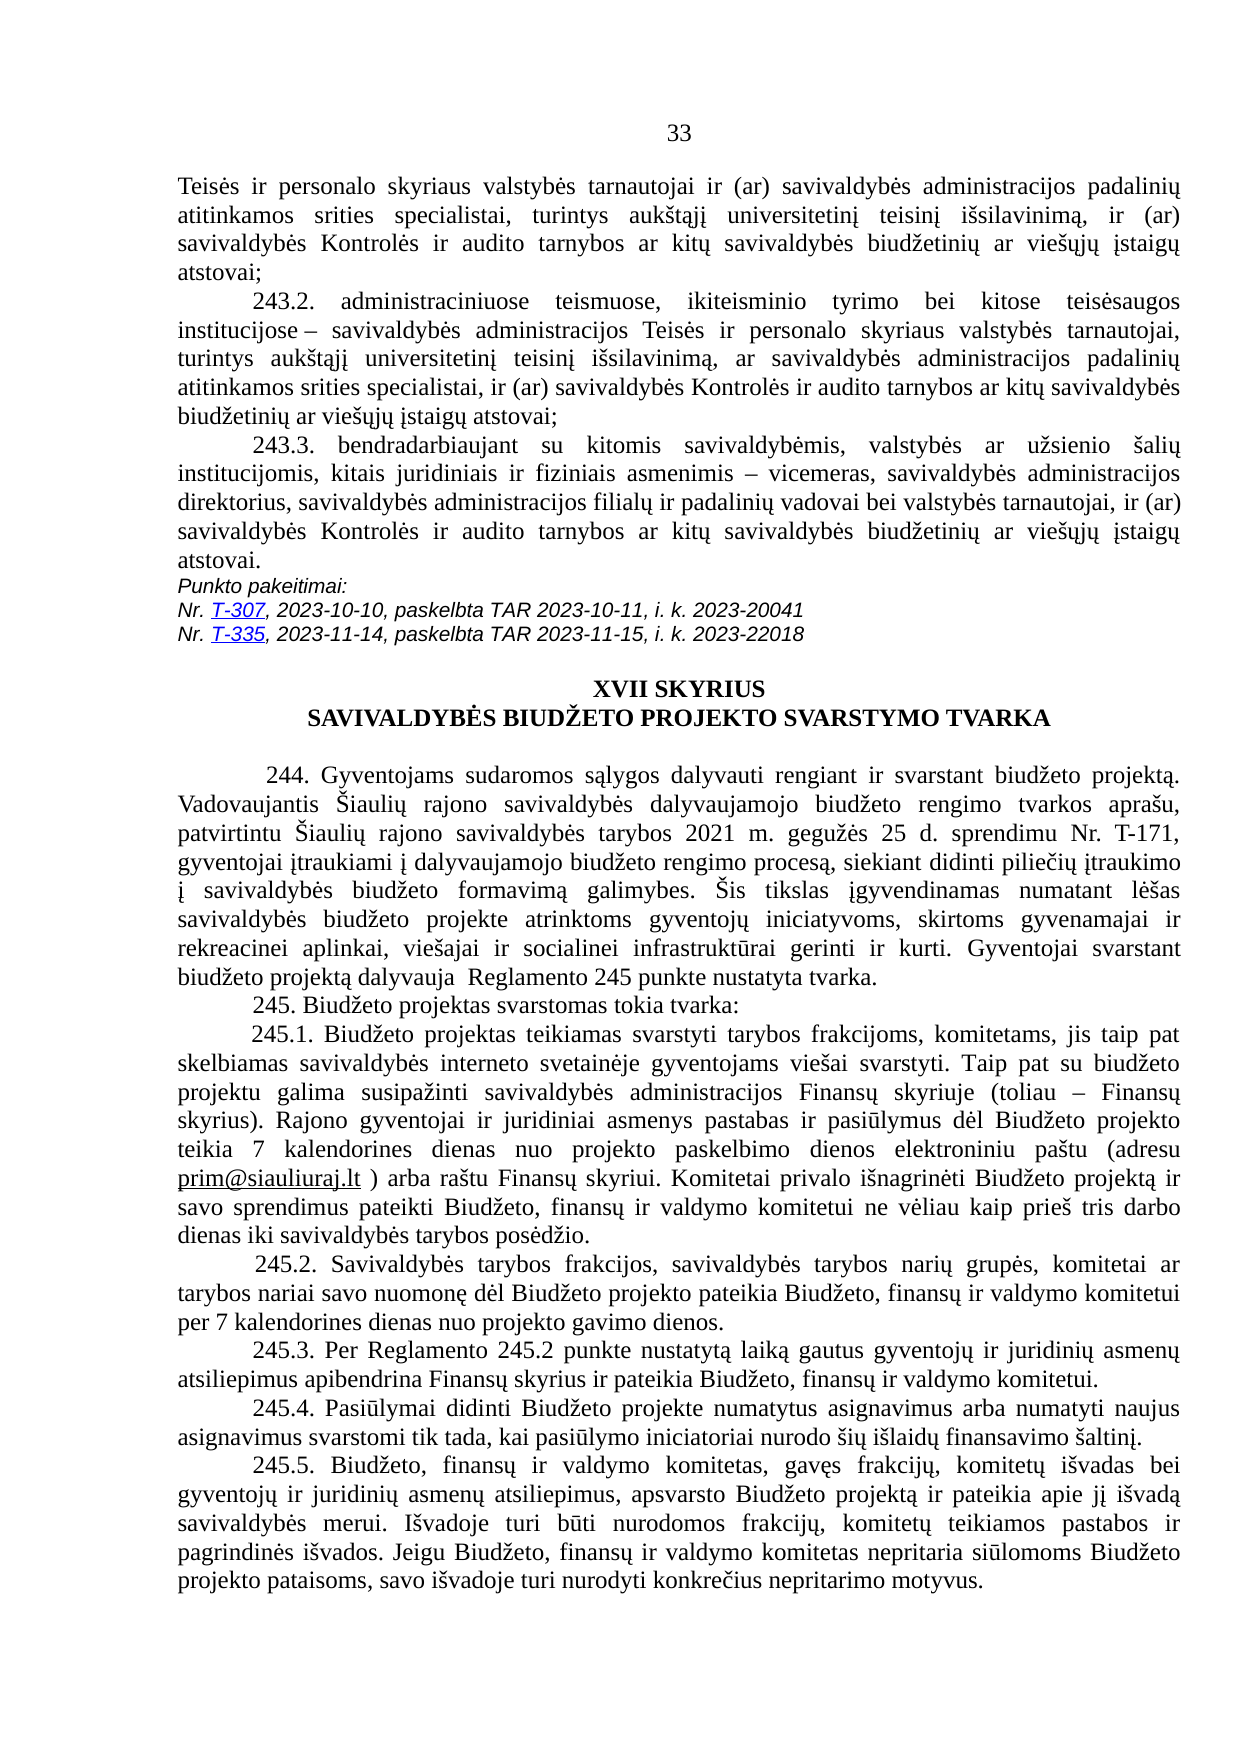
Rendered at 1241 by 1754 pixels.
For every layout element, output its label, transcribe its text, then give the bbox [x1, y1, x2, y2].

text 243.3. bendradarbiaujant su kitomis savivaldybėmis, valstybės ar užsienio šalių institucijomis, kitais juridiniais ir fiziniais asmenimis – vicemeras, savivaldybės administracijos direktorius, savivaldybės administracijos filialų ir padalinių vadovai bei valstybės tarnautojai, ir (ar) savivaldybės Kontrolės ir audito tarnybos ar kitų savivaldybės biudžetinių ar viešųjų įstaigų atstovai. [177, 430, 1181, 573]
text Teisės ir personalo skyriaus valstybės tarnautojai ir (ar) savivaldybės administracijos padalinių atitinkamos srities specialistai, turintys aukštąjį universitetinį teisinį išsilavinimą, ir (ar) savivaldybės Kontrolės ir audito tarnybos ar kitų savivaldybės biudžetinių ar viešųjų įstaigų atstovai; [177, 171, 1181, 286]
text 245. Biudžeto projektas svarstomas tokia tvarka: [177, 990, 1181, 1019]
text 244. Gyventojams sudaromos sąlygos dalyvauti rengiant ir svarstant biudžeto projektą. Vadovaujantis Šiaulių rajono savivaldybės dalyvaujamojo biudžeto rengimo tvarkos aprašu, patvirtintu Šiaulių rajono savivaldybės tarybos 2021 m. gegužės 25 d. sprendimu Nr. T-171, gyventojai įtraukiami į dalyvaujamojo biudžeto rengimo procesą, siekiant didinti piliečių įtraukimo į savivaldybės biudžeto formavimą galimybes. Šis tikslas įgyvendinamas numatant lėšas savivaldybės biudžeto projekte atrinktoms gyventojų iniciatyvoms, skirtoms gyvenamajai ir rekreacinei aplinkai, viešajai ir socialinei infrastruktūrai gerinti ir kurti. Gyventojai svarstant biudžeto projektą dalyvauja Reglamento 245 punkte nustatyta tvarka. [177, 760, 1181, 990]
text 245.1. Biudžeto projektas teikiamas svarstyti tarybos frakcijoms, komitetams, jis taip pat skelbiamas savivaldybės interneto svetainėje gyventojams viešai svarstyti. Taip pat su biudžeto projektu galima susipažinti savivaldybės administracijos Finansų skyriuje (toliau – Finansų skyrius). Rajono gyventojai ir juridiniai asmenys pastabas ir pasiūlymus dėl Biudžeto projekto teikia 7 kalendorines dienas nuo projekto paskelbimo dienos elektroniniu paštu (adresu prim@siauliuraj.lt ) arba raštu Finansų skyriui. Komitetai privalo išnagrinėti Biudžeto projektą ir savo sprendimus pateikti Biudžeto, finansų ir valdymo komitetui ne vėliau kaip prieš tris darbo dienas iki savivaldybės tarybos posėdžio. [177, 1019, 1181, 1249]
text Nr. T-307, 2023-10-10, paskelbta TAR 2023-10-11, i. k. 2023-20041 [177, 597, 1181, 621]
text 245.5. Biudžeto, finansų ir valdymo komitetas, gavęs frakcijų, komitetų išvadas bei gyventojų ir juridinių asmenų atsiliepimus, apsvarsto Biudžeto projektą ir pateikia apie jį išvadą savivaldybės merui. Išvadoje turi būti nurodomos frakcijų, komitetų teikiamos pastabos ir pagrindinės išvados. Jeigu Biudžeto, finansų ir valdymo komitetas nepritaria siūlomoms Biudžeto projekto pataisoms, savo išvadoje turi nurodyti konkrečius nepritarimo motyvus. [177, 1450, 1181, 1594]
text XVII SKYRIUS [177, 674, 1181, 703]
text 245.4. Pasiūlymai didinti Biudžeto projekte numatytus asignavimus arba numatyti naujus asignavimus svarstomi tik tada, kai pasiūlymo iniciatoriai nurodo šių išlaidų finansavimo šaltinį. [177, 1393, 1181, 1450]
text 245.3. Per Reglamento 245.2 punkte nustatytą laiką gautus gyventojų ir juridinių asmenų atsiliepimus apibendrina Finansų skyrius ir pateikia Biudžeto, finansų ir valdymo komitetui. [177, 1335, 1181, 1393]
text Punkto pakeitimai: [177, 573, 1181, 597]
text SAVIVALDYBĖS BIUDŽETO PROJEKTO SVARSTYMO TVARKA [177, 703, 1181, 732]
text Nr. T-335, 2023-11-14, paskelbta TAR 2023-11-15, i. k. 2023-22018 [177, 621, 1181, 645]
text 243.2. administraciniuose teismuose, ikiteisminio tyrimo bei kitose teisėsaugos institucijose – savivaldybės administracijos Teisės ir personalo skyriaus valstybės tarnautojai, turintys aukštąjį universitetinį teisinį išsilavinimą, ar savivaldybės administracijos padalinių atitinkamos srities specialistai, ir (ar) savivaldybės Kontrolės ir audito tarnybos ar kitų savivaldybės biudžetinių ar viešųjų įstaigų atstovai; [177, 286, 1181, 430]
text 245.2. Savivaldybės tarybos frakcijos, savivaldybės tarybos narių grupės, komitetai ar tarybos nariai savo nuomonę dėl Biudžeto projekto pateikia Biudžeto, finansų ir valdymo komitetui per 7 kalendorines dienas nuo projekto gavimo dienos. [177, 1249, 1181, 1335]
